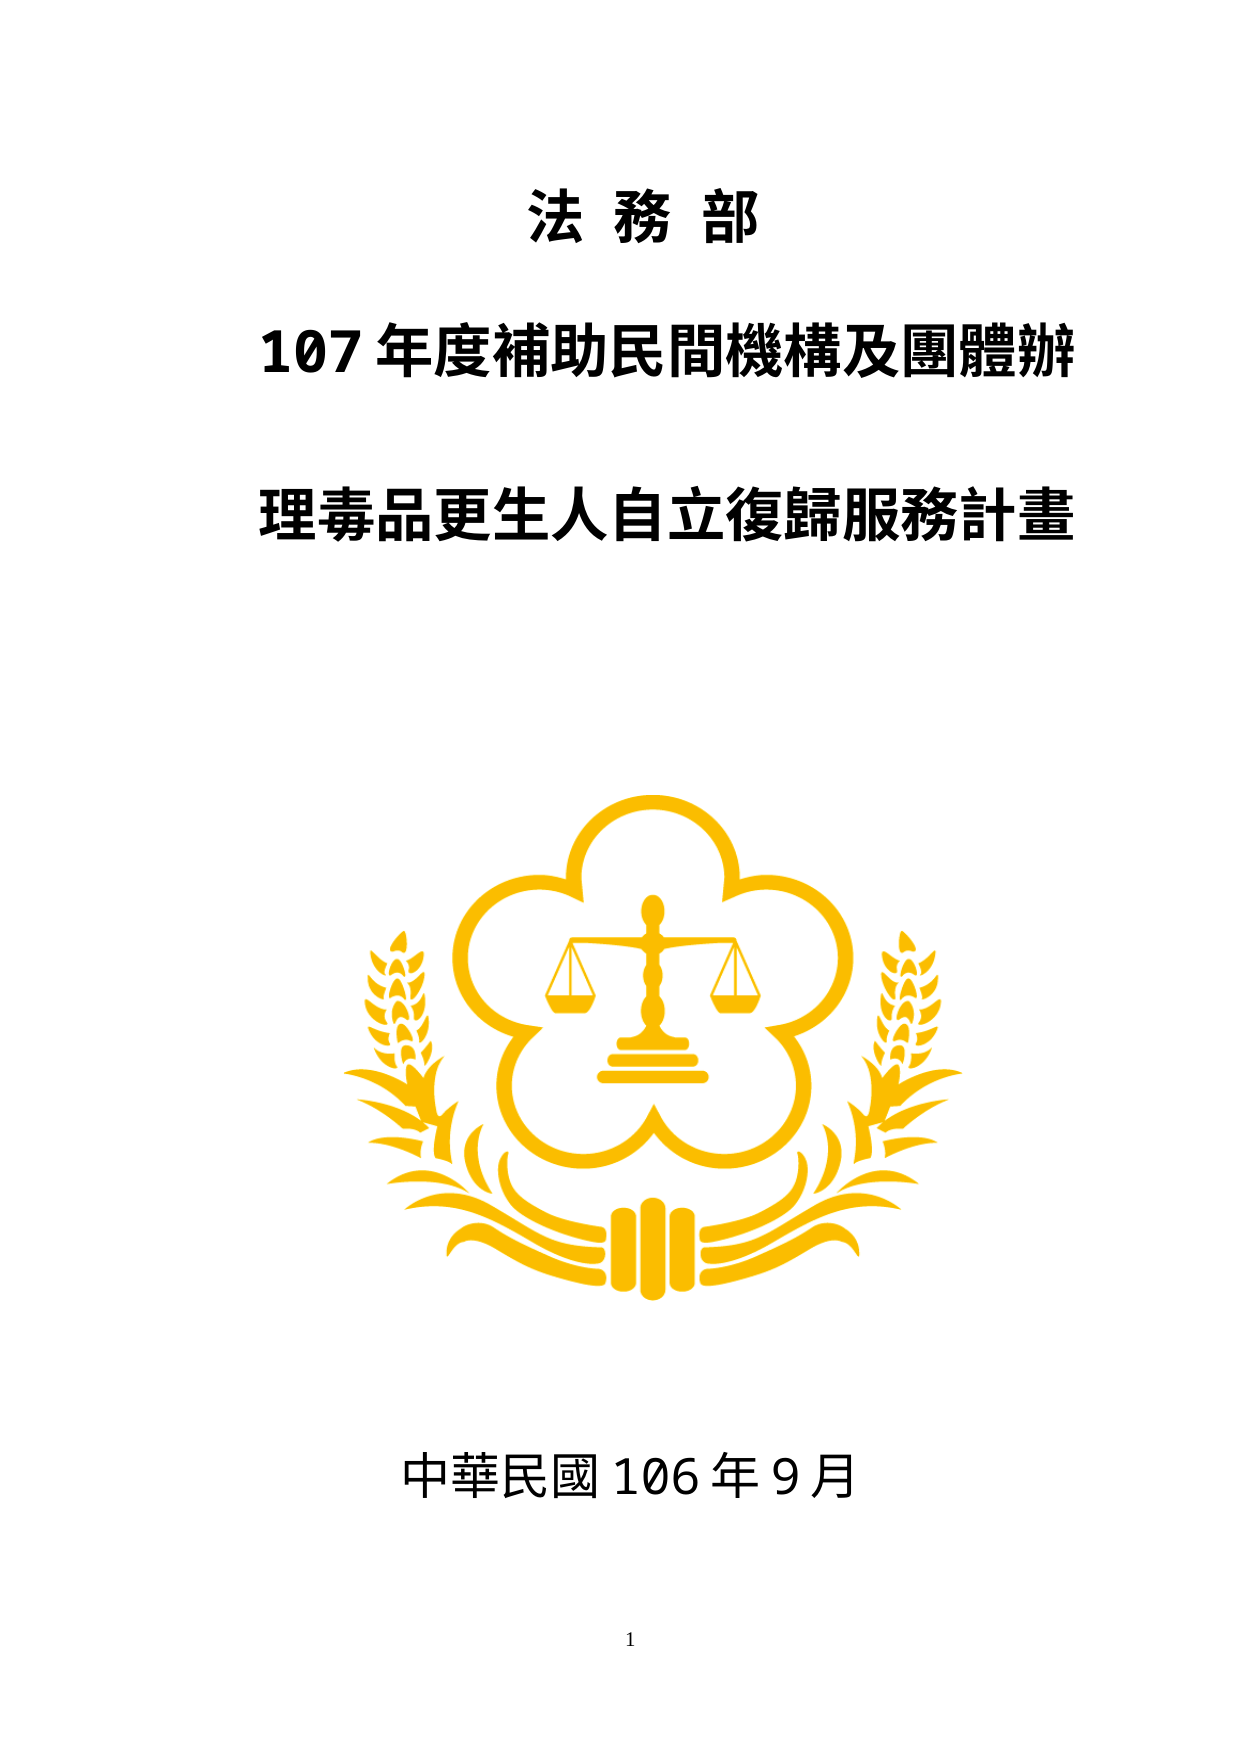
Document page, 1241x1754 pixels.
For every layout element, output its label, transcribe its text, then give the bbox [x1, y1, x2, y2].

text 中華民國106年9月 [94, 1451, 1167, 1505]
text 法 務 部 [119, 172, 1167, 255]
text 理毒品更生人自立復歸服務計畫 [119, 445, 1167, 559]
text 107年度補助民間機構及團體辦 [119, 280, 1167, 395]
